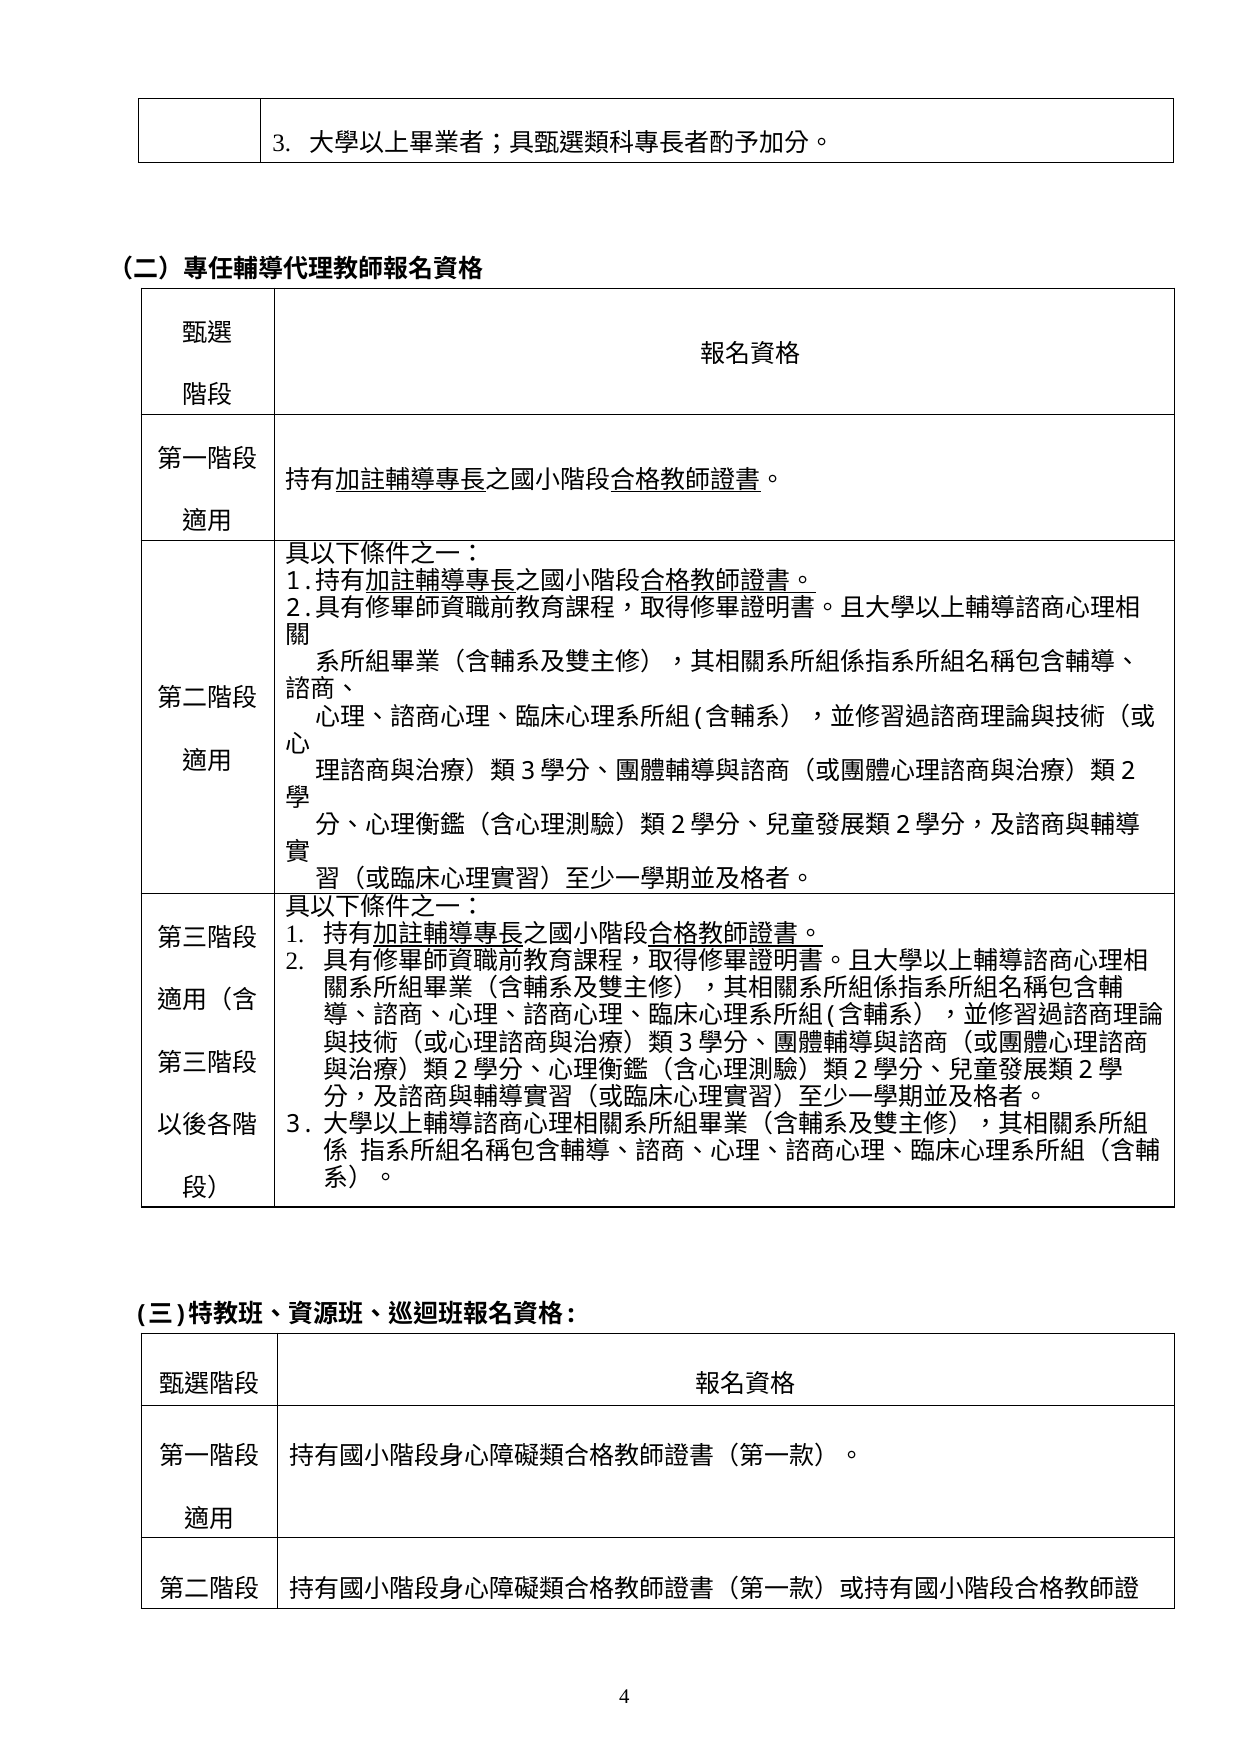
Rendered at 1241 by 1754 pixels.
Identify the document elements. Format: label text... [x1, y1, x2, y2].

table_cell 持有加註輔導專長之國小階段合格教師證書。 [275, 415, 1174, 540]
table_cell 持有國小階段普通班合格教師證書，尚在有效期間者。 修畢師資職前教育課程，取得修畢證明書者；具甄選類科專長者酌予加分。 大學以上畢業者；具甄選類科專長者酌予加分。 [261, 99, 1173, 162]
text (三)特教班、資源班、巡迴班報名資格: [108, 1270, 1169, 1332]
table_header 甄選 階段 [142, 289, 274, 414]
table_cell 第三階段適用（含第三階段以後各階段） [142, 894, 274, 1206]
table_cell 第一階段適用 [142, 1406, 277, 1537]
table_cell 具以下條件之一： 持有加註輔導專長之國小階段合格教師證書。 具有修畢師資職前教育課程，取得修畢證明書。且大學以上輔導諮商心理相關系所組畢業（含輔系及雙主修），其相關系所組係指系所組名稱包含輔導、諮商、心理、諮商心理、臨床心理系所組(含輔系），並修習過諮商理論與技術（或心理諮商與治療）類3學分、團體輔導與諮商（或團體心理諮商與治療）類2學分、心理衡鑑（含心理測驗）類2學分、兒童發展類2學分，及諮商與輔導實習（或臨床心理實習）至少一學期並及格者。 大學以上輔導諮商心理相關系所組畢業（含輔系及雙主修），其相關系所組係 指系所組名稱包含輔導、諮商、心理、諮商心理、臨床心理系所組（含輔系）。 [275, 894, 1174, 1206]
table_cell 具以下條件之一： 1.持有加註輔導專長之國小階段合格教師證書。 2.具有修畢師資職前教育課程，取得修畢證明書。且大學以上輔導諮商心理相關 系所組畢業（含輔系及雙主修），其相關系所組係指系所組名稱包含輔導、諮商、 心理、諮商心理、臨床心理系所組(含輔系），並修習過諮商理論與技術（或心 理諮商與治療）類3學分、團體輔導與諮商（或團體心理諮商與治療）類2學 分、心理衡鑑（含心理測驗）類2學分、兒童發展類2學分，及諮商與輔導實 習（或臨床心理實習）至少一學期並及格者。 [275, 541, 1174, 893]
table_cell 第一階段適用 [142, 415, 274, 540]
table_cell [139, 99, 260, 162]
table_cell 第二階段 [142, 1538, 277, 1608]
table_header 報名資格 [275, 289, 1174, 414]
table_cell 第二階段適用 [142, 541, 274, 893]
table_header 甄選階段 [142, 1334, 277, 1404]
table_header 報名資格 [278, 1334, 1174, 1404]
text （二）專任輔導代理教師報名資格 [108, 225, 1169, 288]
table_cell 持有國小階段身心障礙類合格教師證書（第一款）。 [278, 1406, 1174, 1537]
table_cell 持有國小階段身心障礙類合格教師證書（第一款）或持有國小階段合格教師證 [278, 1538, 1174, 1608]
